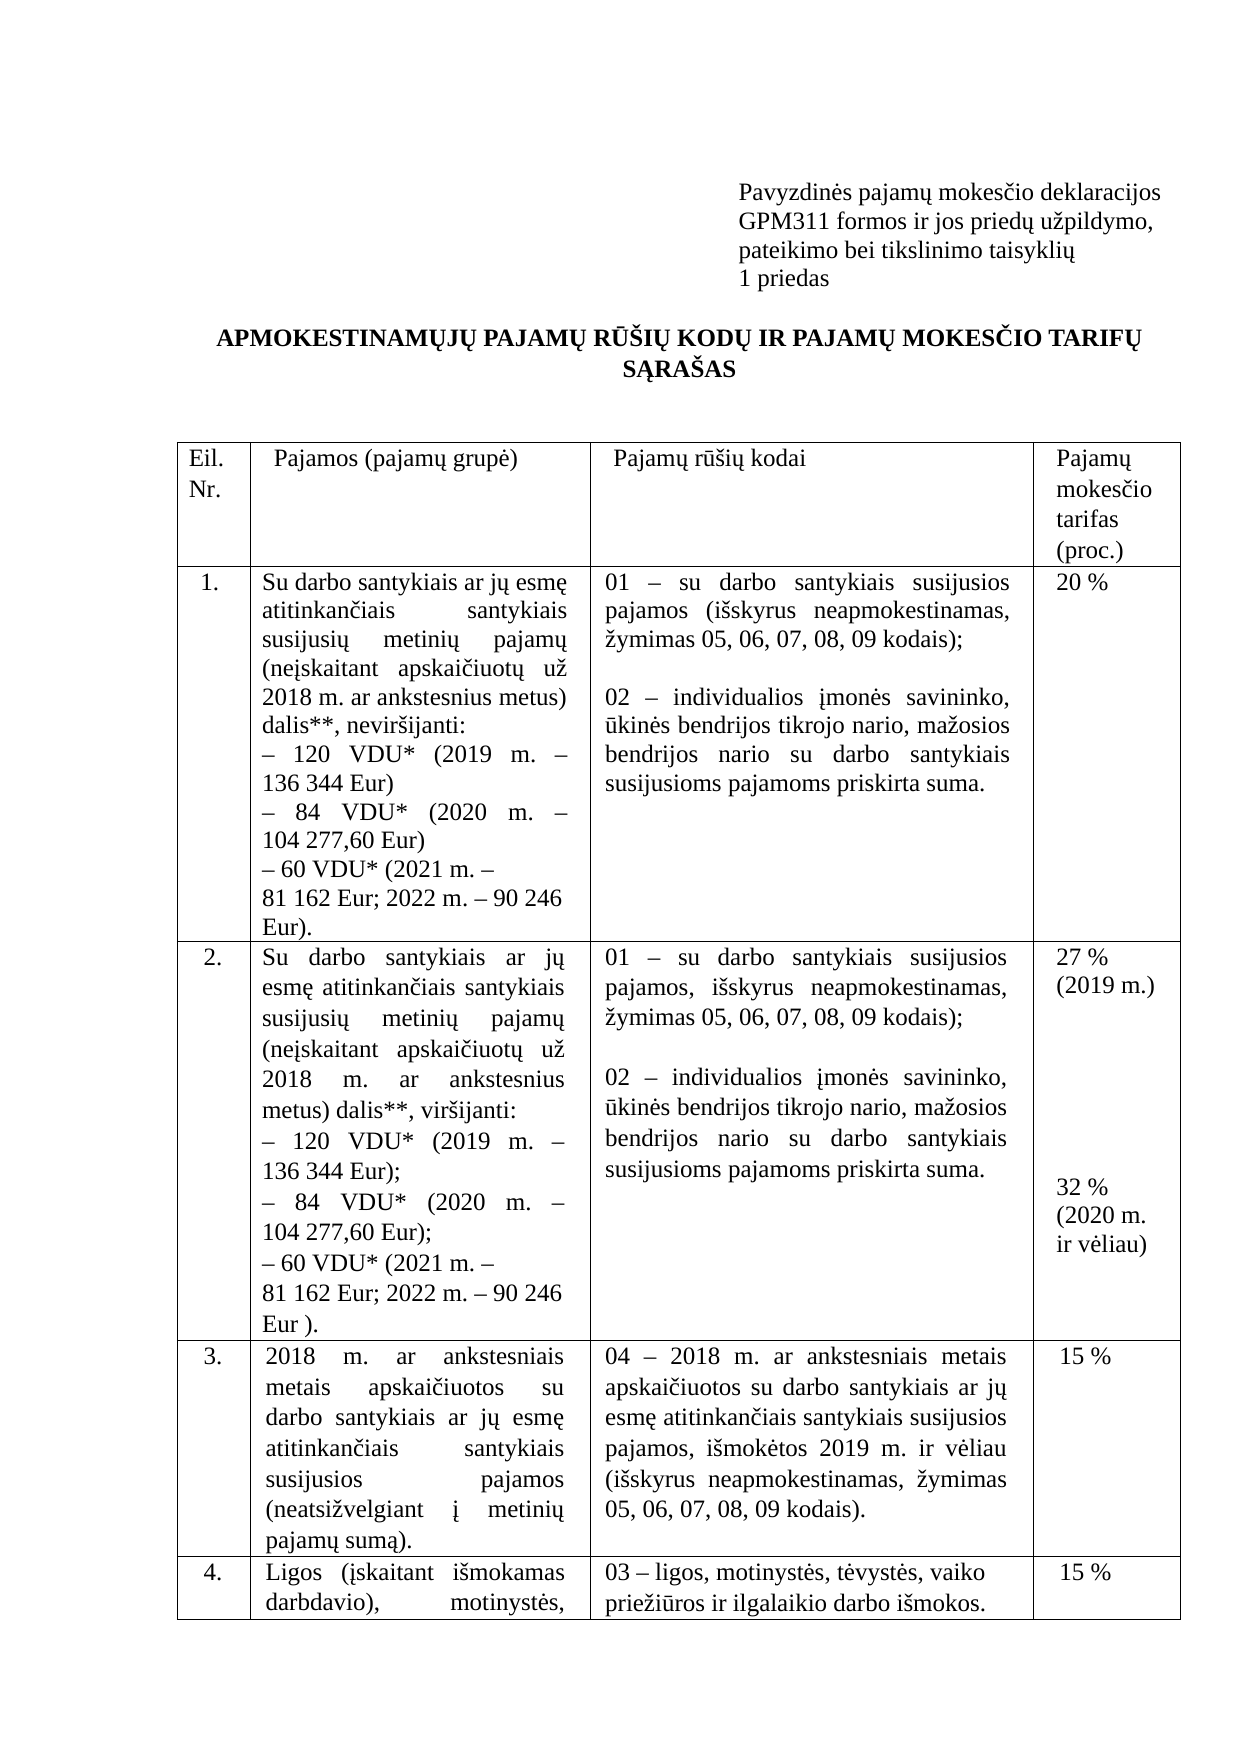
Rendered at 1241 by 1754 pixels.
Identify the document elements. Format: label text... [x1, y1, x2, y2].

text GPM311 formos ir jos priedų užpildymo, [177, 206, 1181, 235]
table_header Pajamų mokesčio tarifas (proc.) [1034, 443, 1180, 566]
table_cell Ligos (įskaitant išmokamas darbdavio), motinystės, [251, 1557, 590, 1618]
table_cell Su darbo santykiais ar jų esmę atitinkančiais santykiais susijusių metinių pajamų (neįskaitant apskaičiuotų už 2018 m. ar ankstesnius metus) dalis**, viršijanti: – 120 VDU* (2019 m. – 136 344 Eur); – 84 VDU* (2020 m. – 104 277,60 Eur); – 60 VDU* (2021 m. – 81 162 Eur; 2022 m. – 90 246 Eur ). [251, 942, 590, 1340]
table_cell 1. [178, 567, 250, 941]
table_cell 03 – ligos, motinystės, tėvystės, vaiko priežiūros ir ilgalaikio darbo išmokos. [591, 1557, 1033, 1618]
table_cell Su darbo santykiais ar jų esmę atitinkančiais santykiais susijusių metinių pajamų (neįskaitant apskaičiuotų už 2018 m. ar ankstesnius metus) dalis**, neviršijanti: – 120 VDU* (2019 m. – 136 344 Eur) – 84 VDU* (2020 m. – 104 277,60 Eur) – 60 VDU* (2021 m. – 81 162 Eur; 2022 m. – 90 246 Eur). [251, 567, 590, 941]
table_cell 4. [178, 1557, 250, 1618]
table_cell 15 % [1034, 1557, 1180, 1618]
table_cell 27 % (2019 m.) 32 % (2020 m. ir vėliau) [1034, 942, 1180, 1340]
table_header Pajamų rūšių kodai [591, 443, 1033, 566]
table_header Pajamos (pajamų grupė) [251, 443, 590, 566]
table_cell 01 – su darbo santykiais susijusios pajamos, išskyrus neapmokestinamas, žymimas 05, 06, 07, 08, 09 kodais); 02 – individualios įmonės savininko, ūkinės bendrijos tikrojo nario, mažosios bendrijos nario su darbo santykiais susijusioms pajamoms priskirta suma. [591, 942, 1033, 1340]
table_cell 01 – su darbo santykiais susijusios pajamos (išskyrus neapmokestinamas, žymimas 05, 06, 07, 08, 09 kodais); 02 – individualios įmonės savininko, ūkinės bendrijos tikrojo nario, mažosios bendrijos nario su darbo santykiais susijusioms pajamoms priskirta suma. [591, 567, 1033, 941]
text APMOKESTINAMŲJŲ PAJAMŲ RŪŠIŲ KODŲ IR PAJAMŲ MOKESČIO TARIFŲ SĄRAŠAS [192, 323, 1166, 382]
text Pavyzdinės pajamų mokesčio deklaracijos [177, 177, 1181, 206]
text pateikimo bei tikslinimo taisyklių [177, 235, 1181, 263]
table_cell 15 % [1034, 1341, 1180, 1556]
table_cell 04 – 2018 m. ar ankstesniais metais apskaičiuotos su darbo santykiais ar jų esmę atitinkančiais santykiais susijusios pajamos, išmokėtos 2019 m. ir vėliau (išskyrus neapmokestinamas, žymimas 05, 06, 07, 08, 09 kodais). [591, 1341, 1033, 1556]
table_cell 20 % [1034, 567, 1180, 941]
table_cell 2. [178, 942, 250, 1340]
text 1 priedas [177, 263, 1181, 292]
table_header Eil. Nr. [178, 443, 250, 566]
table_cell 2018 m. ar ankstesniais metais apskaičiuotos su darbo santykiais ar jų esmę atitinkančiais santykiais susijusios pajamos (neatsižvelgiant į metinių pajamų sumą). [251, 1341, 590, 1556]
table_cell 3. [178, 1341, 250, 1556]
